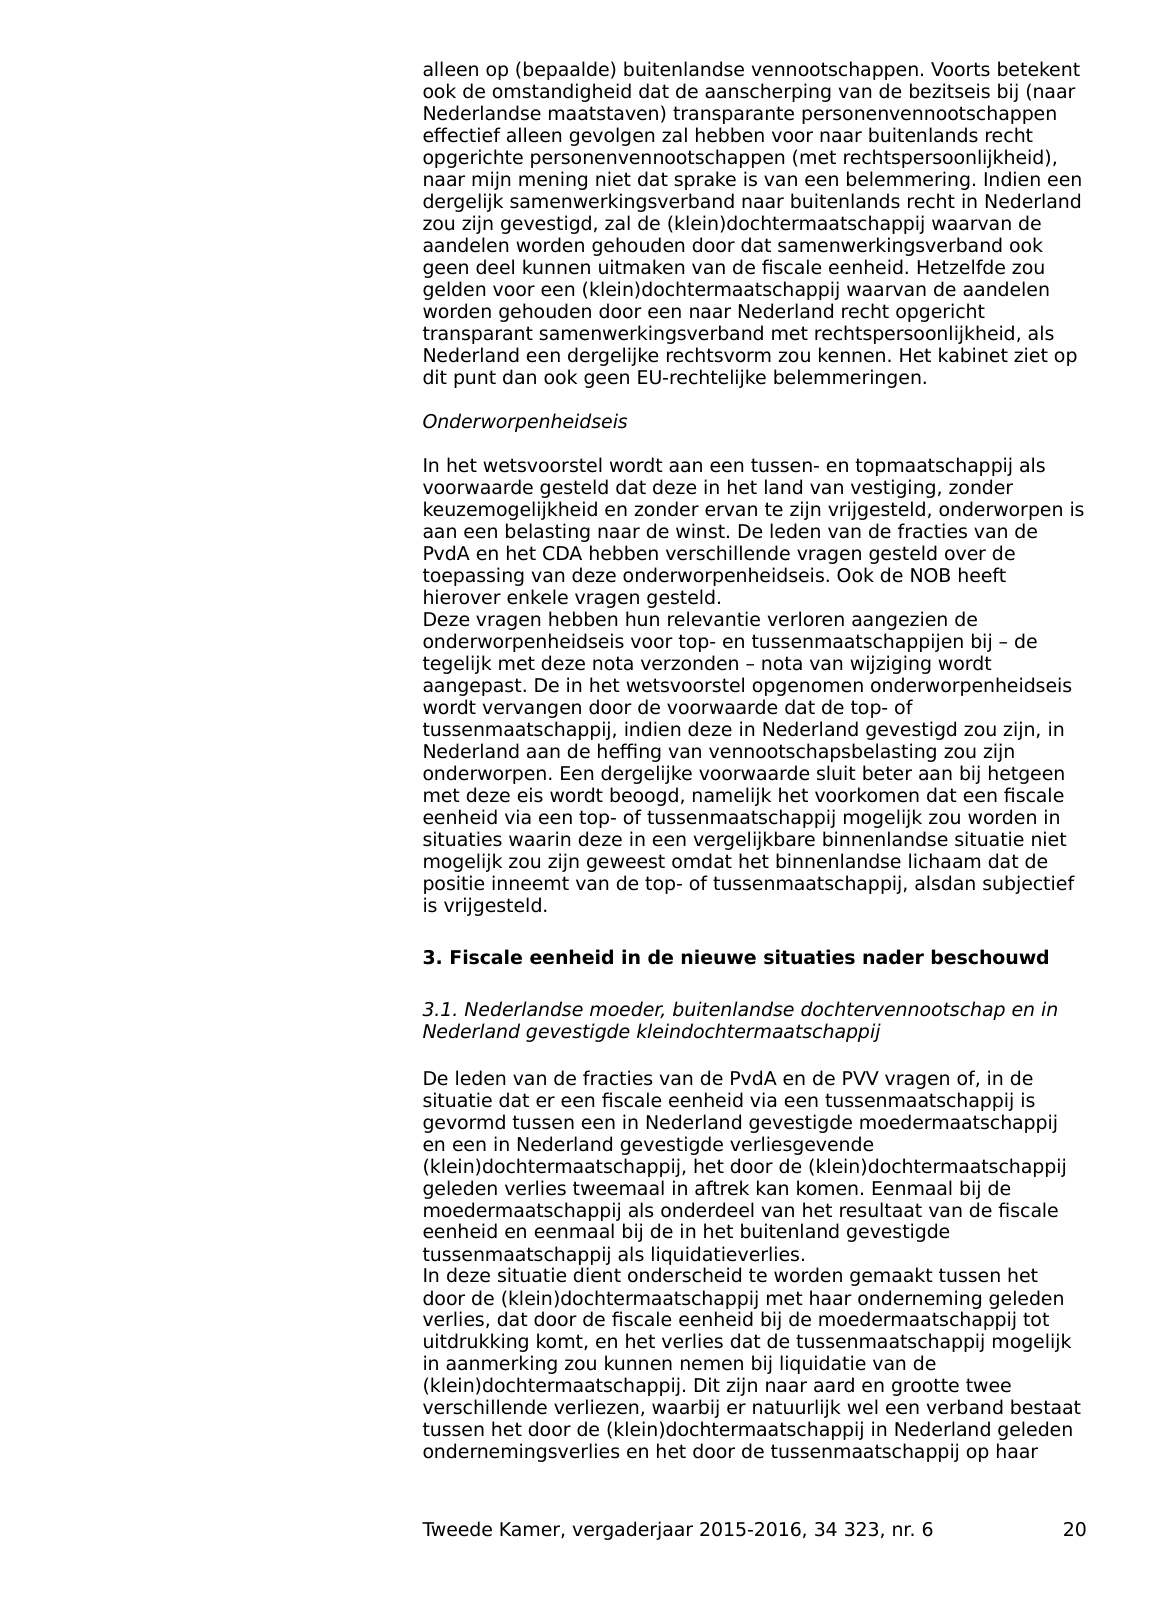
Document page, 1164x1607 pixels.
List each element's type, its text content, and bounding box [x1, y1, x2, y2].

subtitle Onderworpenheidseis [422, 411, 1087, 433]
subtitle 3. Fiscale eenheid in de nieuwe situaties nader beschouwd [422, 947, 1087, 969]
subtitle 3.1. Nederlandse moeder, buitenlandse dochtervennootschap en in Nederland gevestigde kleindochtermaatschappij [422, 999, 1087, 1043]
text Deze vragen hebben hun relevantie verloren aangezien de onderworpenheidseis voor top- en tussenmaatschappijen bij – de tegelijk met deze nota verzonden – nota van wijziging wordt aangepast. De in het wetsvoorstel opgenomen onderworpenheidseis wordt vervangen door de voorwaarde dat de top- of tussenmaatschappij, indien deze in Nederland gevestigd zou zijn, in Nederland aan de heffing van vennootschapsbelasting zou zijn onderworpen. Een dergelijke voorwaarde sluit beter aan bij hetgeen met deze eis wordt beoogd, namelijk het voorkomen dat een fiscale eenheid via een top- of tussenmaatschappij mogelijk zou worden in situaties waarin deze in een vergelijkbare binnenlandse situatie niet mogelijk zou zijn geweest omdat het binnenlandse lichaam dat de positie inneemt van de top- of tussenmaatschappij, alsdan subjectief is vrijgesteld. [422, 609, 1087, 917]
text De leden van de fracties van de PvdA en de PVV vragen of, in de situatie dat er een fiscale eenheid via een tussenmaatschappij is gevormd tussen een in Nederland gevestigde moedermaatschappij en een in Nederland gevestigde verliesgevende (klein)dochtermaatschappij, het door de (klein)dochtermaatschappij geleden verlies tweemaal in aftrek kan komen. Eenmaal bij de moedermaatschappij als onderdeel van het resultaat van de fiscale eenheid en eenmaal bij de in het buitenland gevestigde tussenmaatschappij als liquidatieverlies. [422, 1068, 1087, 1265]
text In deze situatie dient onderscheid te worden gemaakt tussen het door de (klein)dochtermaatschappij met haar onderneming geleden verlies, dat door de fiscale eenheid bij de moedermaatschappij tot uitdrukking komt, en het verlies dat de tussenmaatschappij mogelijk in aanmerking zou kunnen nemen bij liquidatie van de (klein)dochtermaatschappij. Dit zijn naar aard en grootte twee verschillende verliezen, waarbij er natuurlijk wel een verband bestaat tussen het door de (klein)dochtermaatschappij in Nederland geleden ondernemingsverlies en het door de tussenmaatschappij op haar [422, 1265, 1087, 1463]
text In het wetsvoorstel wordt aan een tussen- en topmaatschappij als voorwaarde gesteld dat deze in het land van vestiging, zonder keuzemogelijkheid en zonder ervan te zijn vrijgesteld, onderworpen is aan een belasting naar de winst. De leden van de fracties van de PvdA en het CDA hebben verschillende vragen gesteld over de toepassing van deze onderworpenheidseis. Ook de NOB heeft hierover enkele vragen gesteld. [422, 455, 1087, 609]
text alleen op (bepaalde) buitenlandse vennootschappen. Voorts betekent ook de omstandigheid dat de aanscherping van de bezitseis bij (naar Nederlandse maatstaven) transparante personenvennootschappen effectief alleen gevolgen zal hebben voor naar buitenlands recht opgerichte personenvennootschappen (met rechtspersoonlijkheid), naar mijn mening niet dat sprake is van een belemmering. Indien een dergelijk samenwerkingsverband naar buitenlands recht in Nederland zou zijn gevestigd, zal de (klein)dochtermaatschappij waarvan de aandelen worden gehouden door dat samenwerkingsverband ook geen deel kunnen uitmaken van de fiscale eenheid. Hetzelfde zou gelden voor een (klein)dochtermaatschappij waarvan de aandelen worden gehouden door een naar Nederland recht opgericht transparant samenwerkingsverband met rechtspersoonlijkheid, als Nederland een dergelijke rechtsvorm zou kennen. Het kabinet ziet op dit punt dan ook geen EU-rechtelijke belemmeringen. [422, 59, 1087, 389]
